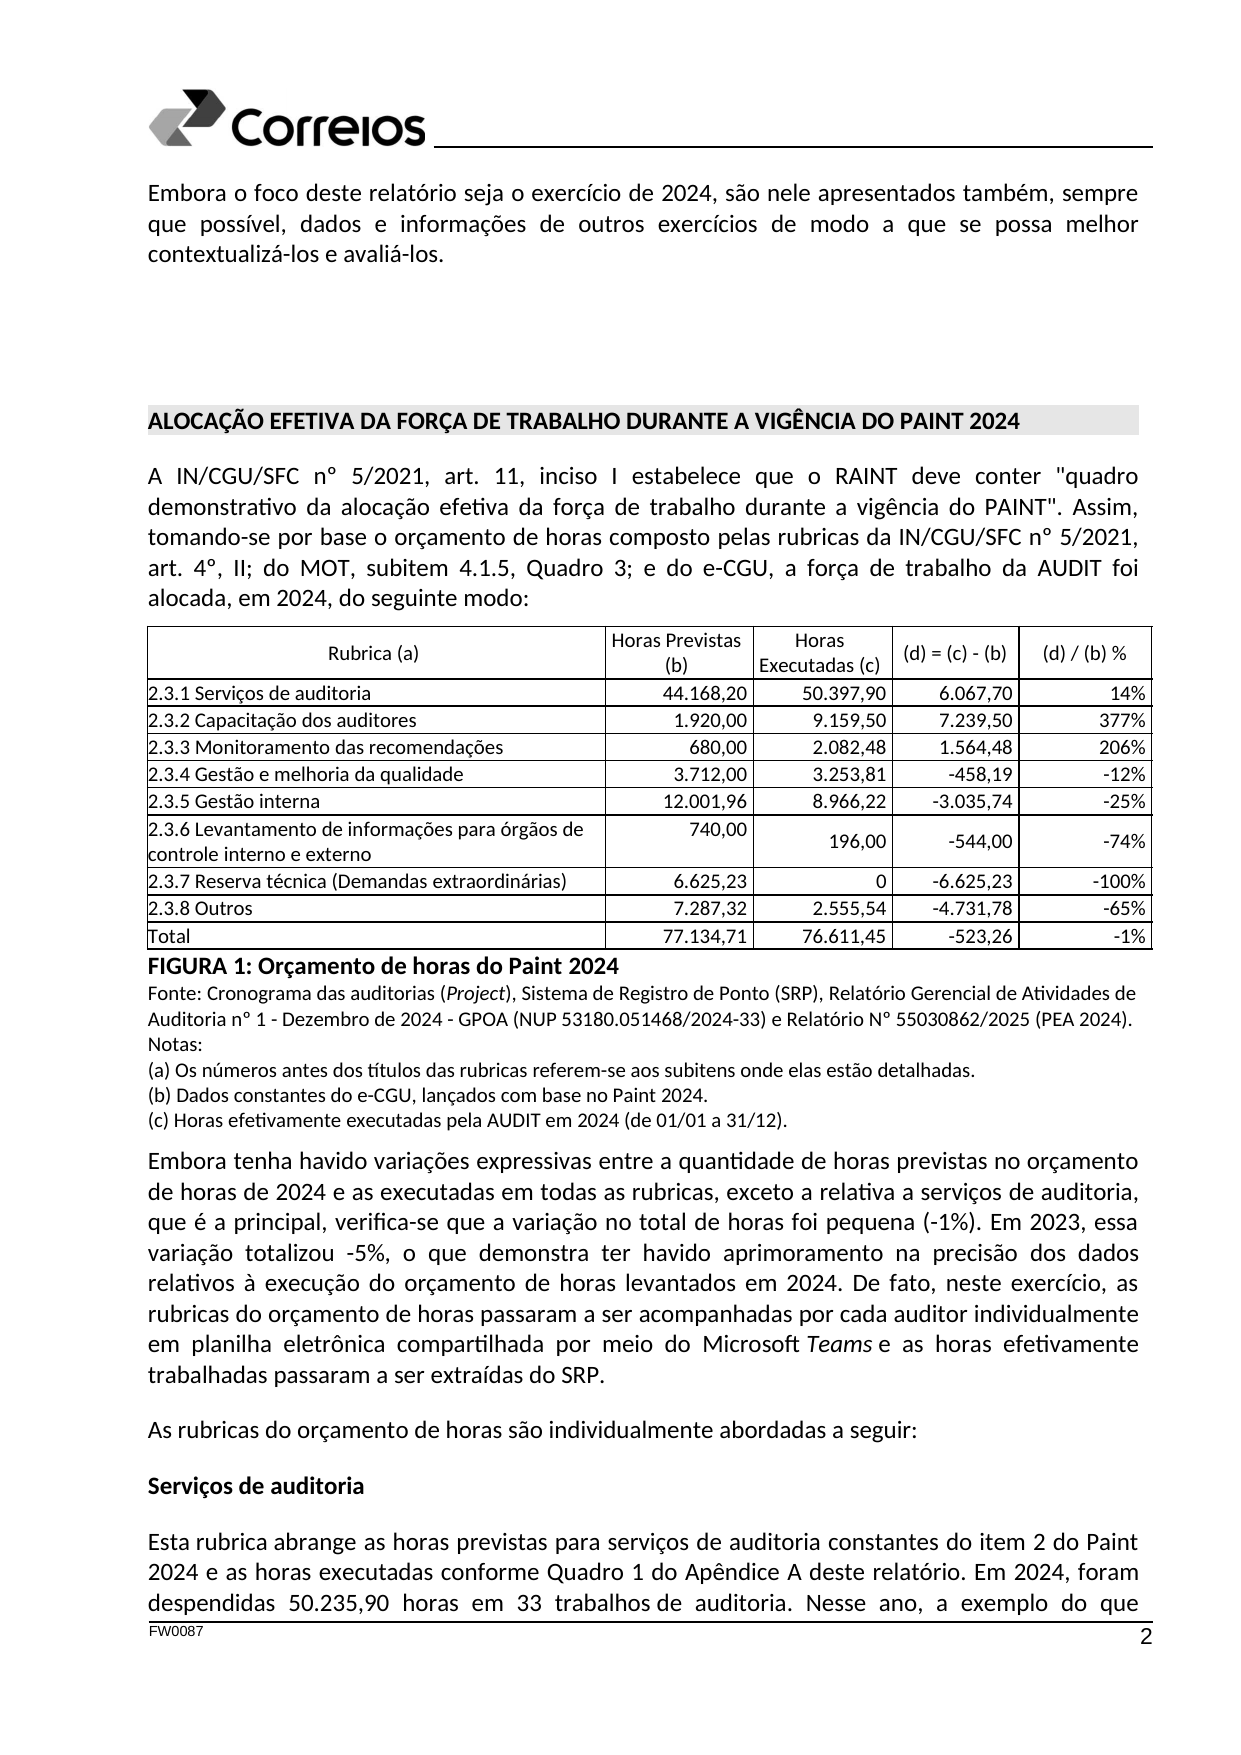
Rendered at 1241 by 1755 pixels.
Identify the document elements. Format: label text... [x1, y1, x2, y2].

table_cell -25% [1020, 788, 1151, 814]
table_cell 2.555,54 [754, 896, 892, 921]
table_cell 740,00 [606, 816, 753, 867]
text FIGURA 1: Orçamento de horas do Paint 2024 [148, 950, 1145, 981]
text (a) Os números antes dos títulos das rubricas referem-se aos subitens onde elas estão detalhadas. [148, 1057, 1145, 1082]
table_cell 1.564,48 [893, 734, 1018, 760]
table_cell -3.035,74 [893, 788, 1018, 814]
table_cell 2.3.7 Reserva técnica (Demandas extraordinárias) [148, 868, 605, 894]
table_cell -65% [1020, 896, 1151, 921]
table_cell 196,00 [754, 816, 892, 867]
table_cell 377% [1020, 707, 1151, 732]
text A IN/CGU/SFC nº 5/2021, art. 11, inciso I estabelece que o RAINT deve conter "quadro demonstrativo da alocação efetiva da força de trabalho durante a vigência do PAINT". Assim, tomando-se por base o orçamento de horas composto pelas rubricas da IN/CGU/SFC nº 5/2021, art. 4º, II; do MOT, subitem 4.1.5, Quadro 3; e do e-CGU, a força de trabalho da AUDIT foi alocada, em 2024, do seguinte modo: [148, 460, 1139, 613]
table_cell 3.253,81 [754, 761, 892, 787]
table_cell -458,19 [893, 761, 1018, 787]
table_cell 2.3.6 Levantamento de informações para órgãos de controle interno e externo [148, 816, 605, 867]
text (b) Dados constantes do e-CGU, lançados com base no Paint 2024. [148, 1082, 1145, 1108]
table_cell 77.134,71 [606, 923, 753, 948]
table_cell 2.3.3 Monitoramento das recomendações [148, 734, 605, 760]
table_header Horas Previstas (b) [606, 627, 753, 678]
table_cell 206% [1020, 734, 1151, 760]
text Notas: [148, 1031, 1145, 1057]
table_cell 44.168,20 [606, 680, 753, 705]
table_cell Total [148, 923, 605, 948]
table_cell -6.625,23 [893, 868, 1018, 894]
text Esta rubrica abrange as horas previstas para serviços de auditoria constantes do item 2 do Paint 2024 e as horas executadas conforme Quadro 1 do Apêndice A deste relatório. Em 2024, foram despendidas 50.235,90 horas em 33 trabalhos de auditoria. Nesse ano, a exemplo do que [148, 1526, 1139, 1617]
text Embora tenha havido variações expressivas entre a quantidade de horas previstas no orçamento de horas de 2024 e as executadas em todas as rubricas, exceto a relativa a serviços de auditoria, que é a principal, verifica-se que a variação no total de horas foi pequena (-1%). Em 2023, essa variação totalizou -5%, o que demonstra ter havido aprimoramento na precisão dos dados relativos à execução do orçamento de horas levantados em 2024. De fato, neste exercício, as rubricas do orçamento de horas passaram a ser acompanhadas por cada auditor individualmente em planilha eletrônica compartilhada por meio do Microsoft Teams e as horas efetivamente trabalhadas passaram a ser extraídas do SRP. [148, 1146, 1139, 1390]
table_cell 7.239,50 [893, 707, 1018, 732]
table_header Horas Executadas (c) [754, 627, 892, 678]
table_cell -4.731,78 [893, 896, 1018, 921]
table_cell 0 [754, 868, 892, 894]
table_header Rubrica (a) [148, 627, 605, 678]
text Serviços de auditoria [148, 1470, 1139, 1501]
table_cell 680,00 [606, 734, 753, 760]
text Embora o foco deste relatório seja o exercício de 2024, são nele apresentados também, sempre que possível, dados e informações de outros exercícios de modo a que se possa melhor contextualizá-los e avaliá-los. [148, 177, 1139, 269]
table_cell -544,00 [893, 816, 1018, 867]
text (c) Horas efetivamente executadas pela AUDIT em 2024 (de 01/01 a 31/12). [148, 1108, 1145, 1133]
table_cell 2.3.1 Serviços de auditoria [148, 680, 605, 705]
text ALOCAÇÃO EFETIVA DA FORÇA DE TRABALHO DURANTE A VIGÊNCIA DO PAINT 2024 [148, 405, 1139, 435]
table_cell -12% [1020, 761, 1151, 787]
table_header (d) = (c) - (b) [893, 627, 1018, 678]
table_cell 3.712,00 [606, 761, 753, 787]
table_cell -1% [1020, 923, 1151, 948]
table_cell 12.001,96 [606, 788, 753, 814]
table_cell -74% [1020, 816, 1151, 867]
table_cell 50.397,90 [754, 680, 892, 705]
table_cell 2.3.2 Capacitação dos auditores [148, 707, 605, 732]
table_cell 8.966,22 [754, 788, 892, 814]
table_cell 2.3.8 Outros [148, 896, 605, 921]
table_cell -100% [1020, 868, 1151, 894]
text Fonte: Cronograma das auditorias (Project), Sistema de Registro de Ponto (SRP), Relatório Gerencial de Atividades de Auditoria nº 1 - Dezembro de 2024 - GPOA (NUP 53180.051468/2024-33) e Relatório Nº 55030862/2025 (PEA 2024). [148, 981, 1145, 1031]
table_cell 14% [1020, 680, 1151, 705]
table_cell 7.287,32 [606, 896, 753, 921]
table_cell 2.082,48 [754, 734, 892, 760]
table_cell 6.067,70 [893, 680, 1018, 705]
table_header (d) / (b) % [1020, 627, 1151, 678]
table_cell -523,26 [893, 923, 1018, 948]
table_cell 2.3.4 Gestão e melhoria da qualidade [148, 761, 605, 787]
table_cell 9.159,50 [754, 707, 892, 732]
table_cell 6.625,23 [606, 868, 753, 894]
text As rubricas do orçamento de horas são individualmente abordadas a seguir: [148, 1415, 1139, 1445]
table_cell 76.611,45 [754, 923, 892, 948]
table_cell 2.3.5 Gestão interna [148, 788, 605, 814]
table_cell 1.920,00 [606, 707, 753, 732]
